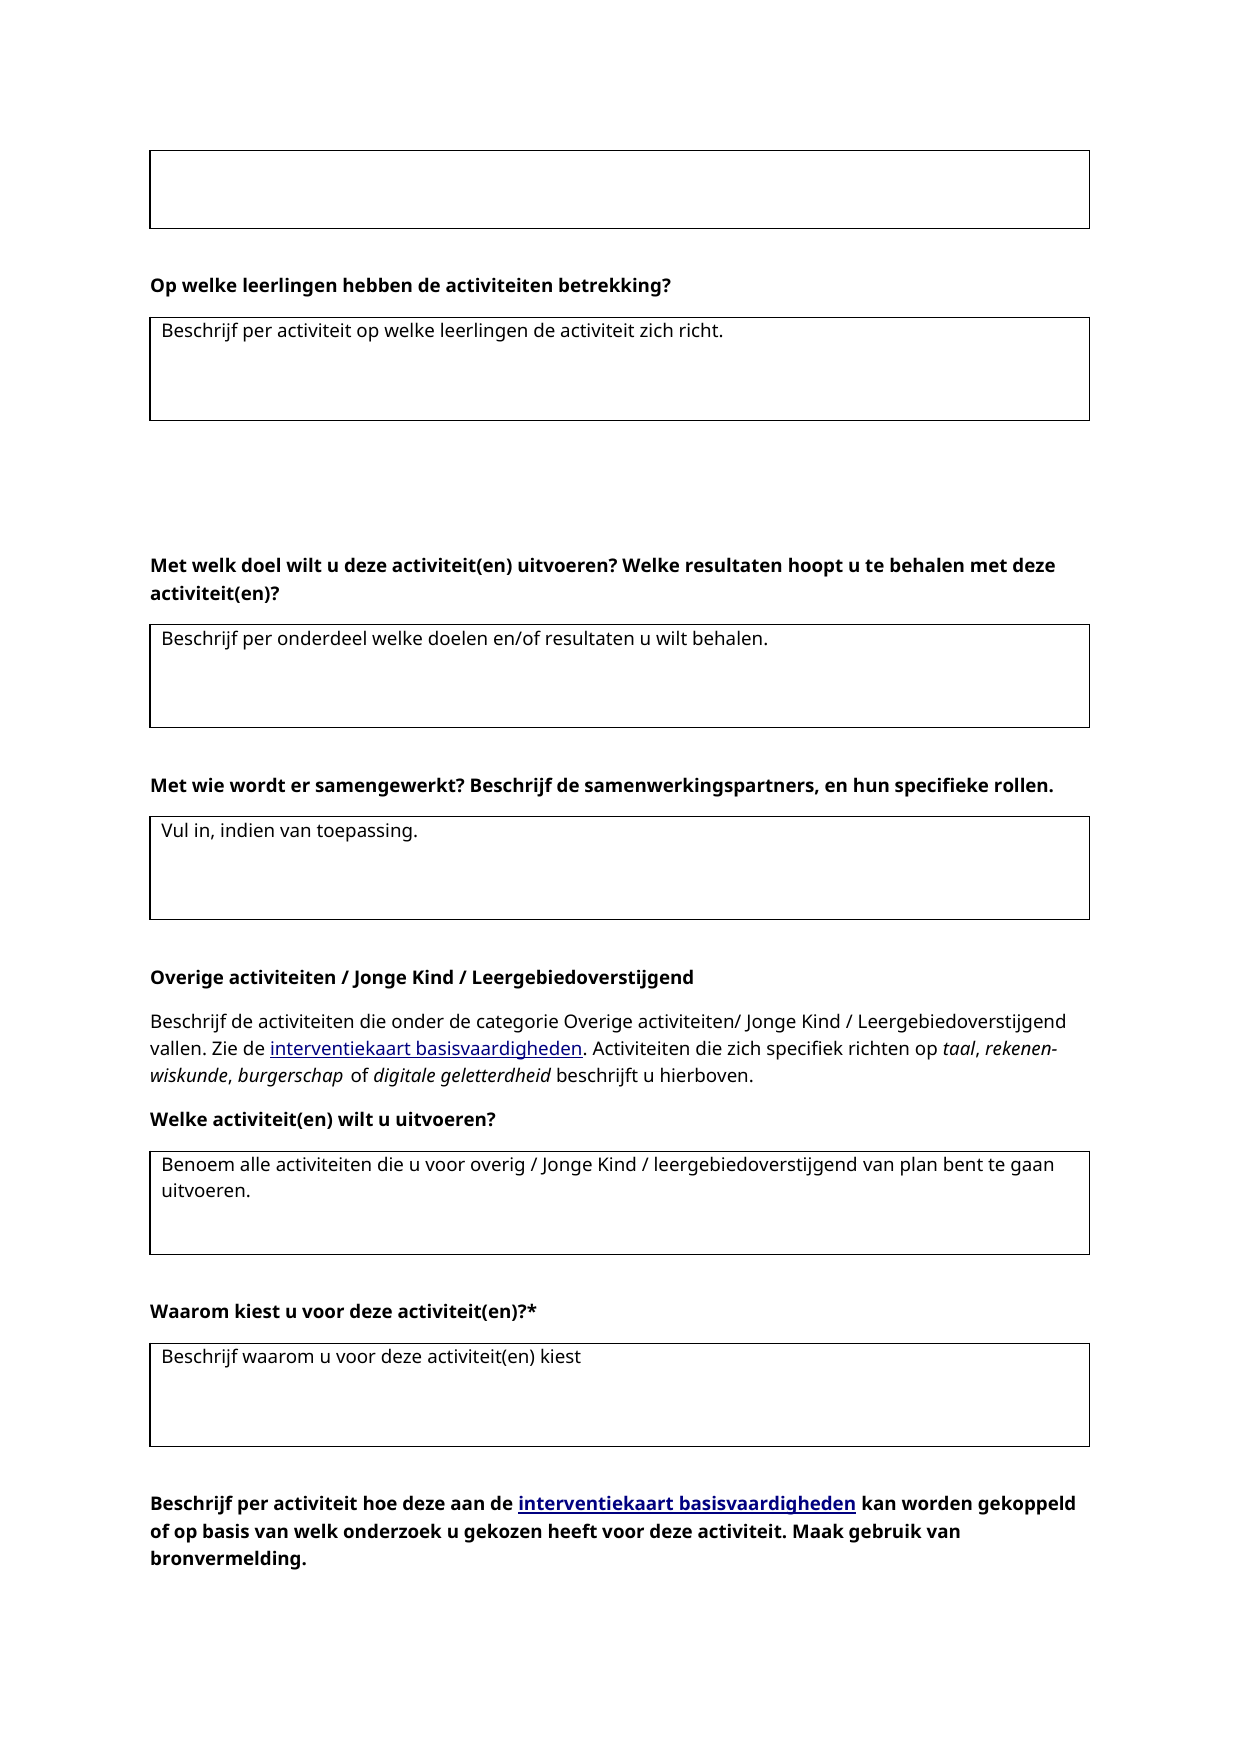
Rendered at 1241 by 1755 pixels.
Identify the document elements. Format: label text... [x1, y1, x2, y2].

text Met wie wordt er samengewerkt? Beschrijf de samenwerkingspartners, en hun specifieke rollen. [150, 772, 1090, 797]
text Op welke leerlingen hebben de activiteiten betrekking? [150, 273, 1090, 298]
text Overige activiteiten / Jonge Kind / Leergebiedoverstijgend [150, 964, 1090, 989]
text Beschrijf per activiteit hoe deze aan de interventiekaart basisvaardigheden kan worden gekoppeld of op basis van welk onderzoek u gekozen heeft voor deze activiteit. Maak gebruik van bronvermelding. [150, 1491, 1090, 1571]
table_header Benoem alle activiteiten die u voor overig / Jonge Kind / leergebiedoverstijgend van plan bent te gaan uitvoeren. [151, 1152, 1089, 1254]
table_header [151, 151, 1089, 228]
table_header Beschrijf per onderdeel welke doelen en/of resultaten u wilt behalen. [151, 625, 1089, 727]
text Waarom kiest u voor deze activiteit(en)?* [150, 1299, 1090, 1324]
table_header Vul in, indien van toepassing. [151, 817, 1089, 919]
text Beschrijf de activiteiten die onder de categorie Overige activiteiten/ Jonge Kind / Leergebiedoverstijgend vallen. Zie de interventiekaart basisvaardigheden. Activiteiten die zich specifiek richten op taal, rekenen-wiskunde, burgerschap of digitale geletterdheid beschrijft u hierboven. [150, 1008, 1090, 1088]
table_header Beschrijf per activiteit op welke leerlingen de activiteit zich richt. [151, 318, 1089, 420]
table_header Beschrijf waarom u voor deze activiteit(en) kiest [151, 1344, 1089, 1446]
text Welke activiteit(en) wilt u uitvoeren? [150, 1107, 1090, 1132]
text Met welk doel wilt u deze activiteit(en) uitvoeren? Welke resultaten hoopt u te behalen met deze activiteit(en)? [150, 553, 1090, 605]
